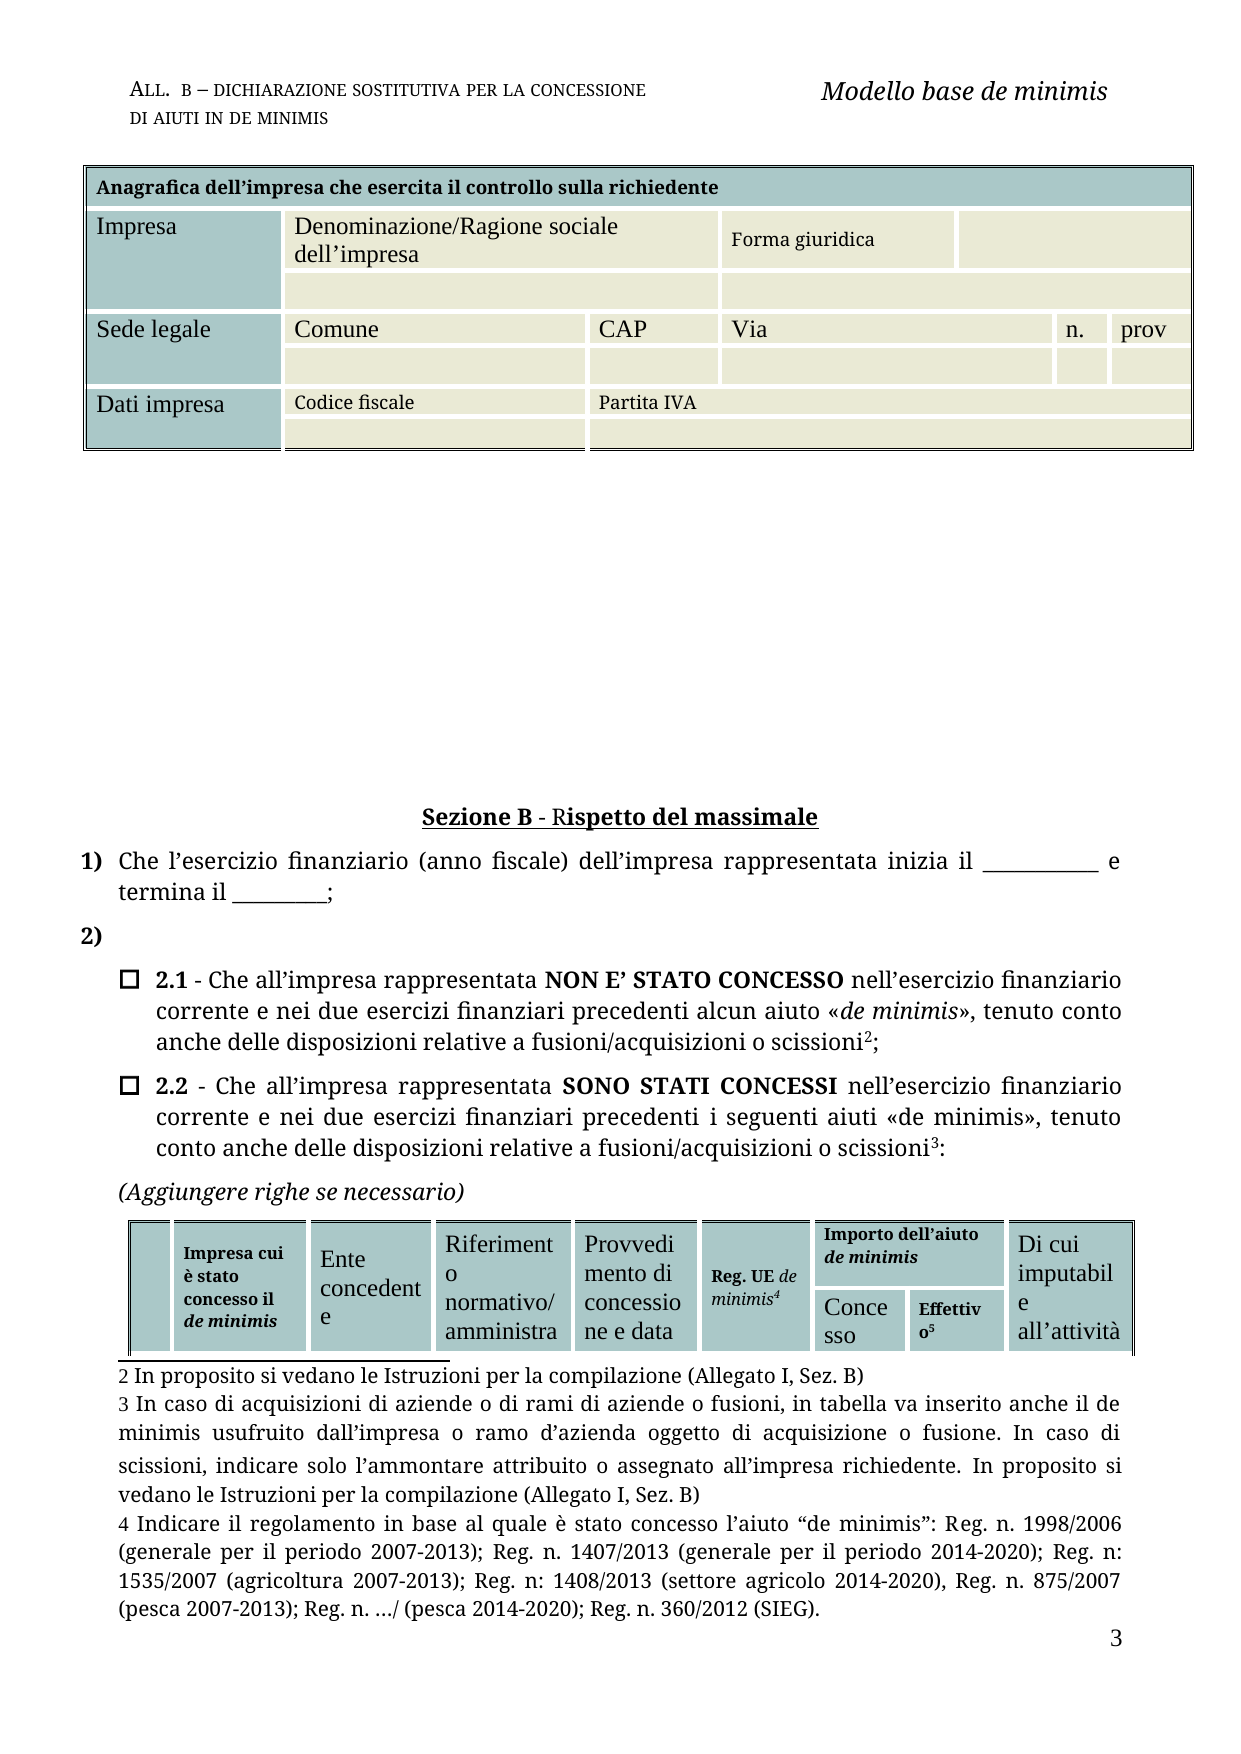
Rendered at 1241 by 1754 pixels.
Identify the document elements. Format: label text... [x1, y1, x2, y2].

table_cell [1112, 348, 1191, 384]
table_cell [285, 348, 585, 384]
table_header Ente concedente [311, 1223, 431, 1351]
table_cell Forma giuridica [722, 211, 954, 268]
table_cell [590, 348, 718, 384]
table_cell Effettivo [910, 1290, 1004, 1351]
list 2.1 - Che all’impresa rappresentata NON E’ STATO CONCESSO nell’esercizio finanziario corrente e nei due esercizi finanziari precedenti alcun aiuto «de minimis», tenuto conto anche delle disposizioni relative a fusioni/acquisizioni o scissioni; [118, 964, 1122, 1057]
table_cell prov [1112, 314, 1191, 343]
table_cell [285, 273, 718, 309]
list In caso di acquisizioni di aziende o di rami di aziende o fusioni, in tabella va inserito anche il de minimis usufruito dall’impresa o ramo d’azienda oggetto di acquisizione o fusione. In caso di scissioni, indicare solo l’ammontare attribuito o assegnato all’impresa richiedente. In proposito si vedano le Istruzioni per la compilazione (Allegato I, Sez. B) [118, 1389, 1122, 1509]
table_cell [1057, 348, 1107, 384]
table_header Reg. UE de minimis [702, 1223, 810, 1351]
table_cell Dati impresa [87, 389, 281, 448]
table_cell Partita IVA [590, 389, 1191, 414]
table_header Riferimento normativo/ amministrativo che prevede l’agevolazione [436, 1223, 571, 1351]
subtitle (Aggiungere righe se necessario) [118, 1176, 1122, 1207]
text Sezione B - Rispetto del massimale [118, 801, 1122, 832]
table_cell [590, 419, 1191, 448]
table_header Impresa cui è stato concesso il de minimis [174, 1223, 306, 1351]
table_cell [722, 273, 1191, 309]
list 2.2 - Che all’impresa rappresentata SONO STATI CONCESSI nell’esercizio finanziario corrente e nei due esercizi finanziari precedenti i seguenti aiuti «de minimis», tenuto conto anche delle disposizioni relative a fusioni/acquisizioni o scissioni: [118, 1070, 1122, 1164]
table_cell [285, 419, 585, 448]
table_cell Denominazione/Ragione sociale dell’impresa [285, 211, 718, 268]
table_cell [959, 211, 1191, 268]
table_cell Codice fiscale [285, 389, 585, 414]
table_header [131, 1223, 170, 1351]
table_cell CAP [590, 314, 718, 343]
table_header Importo dell’aiuto de minimis [815, 1223, 1004, 1286]
table_cell Impresa [87, 211, 281, 309]
table_cell Comune [285, 314, 585, 343]
table_header Di cui imputabile all’attività di trasporto merci su strada per conto terzi [1009, 1223, 1132, 1351]
list Che l’esercizio finanziario (anno fiscale) dell’impresa rappresentata inizia il ___________ e termina il _________; [81, 845, 1122, 907]
table_cell Sede legale [87, 314, 281, 384]
table_cell Via [722, 314, 1052, 343]
list In proposito si vedano le Istruzioni per la compilazione (Allegato I, Sez. B) [118, 1361, 1122, 1389]
table_cell [722, 348, 1052, 384]
table_cell n. [1057, 314, 1107, 343]
table_cell Concesso [815, 1290, 905, 1351]
table_header Provvedimento di concessione e data [575, 1223, 697, 1351]
table_header Anagrafica dell’impresa che esercita il controllo sulla richiedente [87, 168, 1191, 206]
